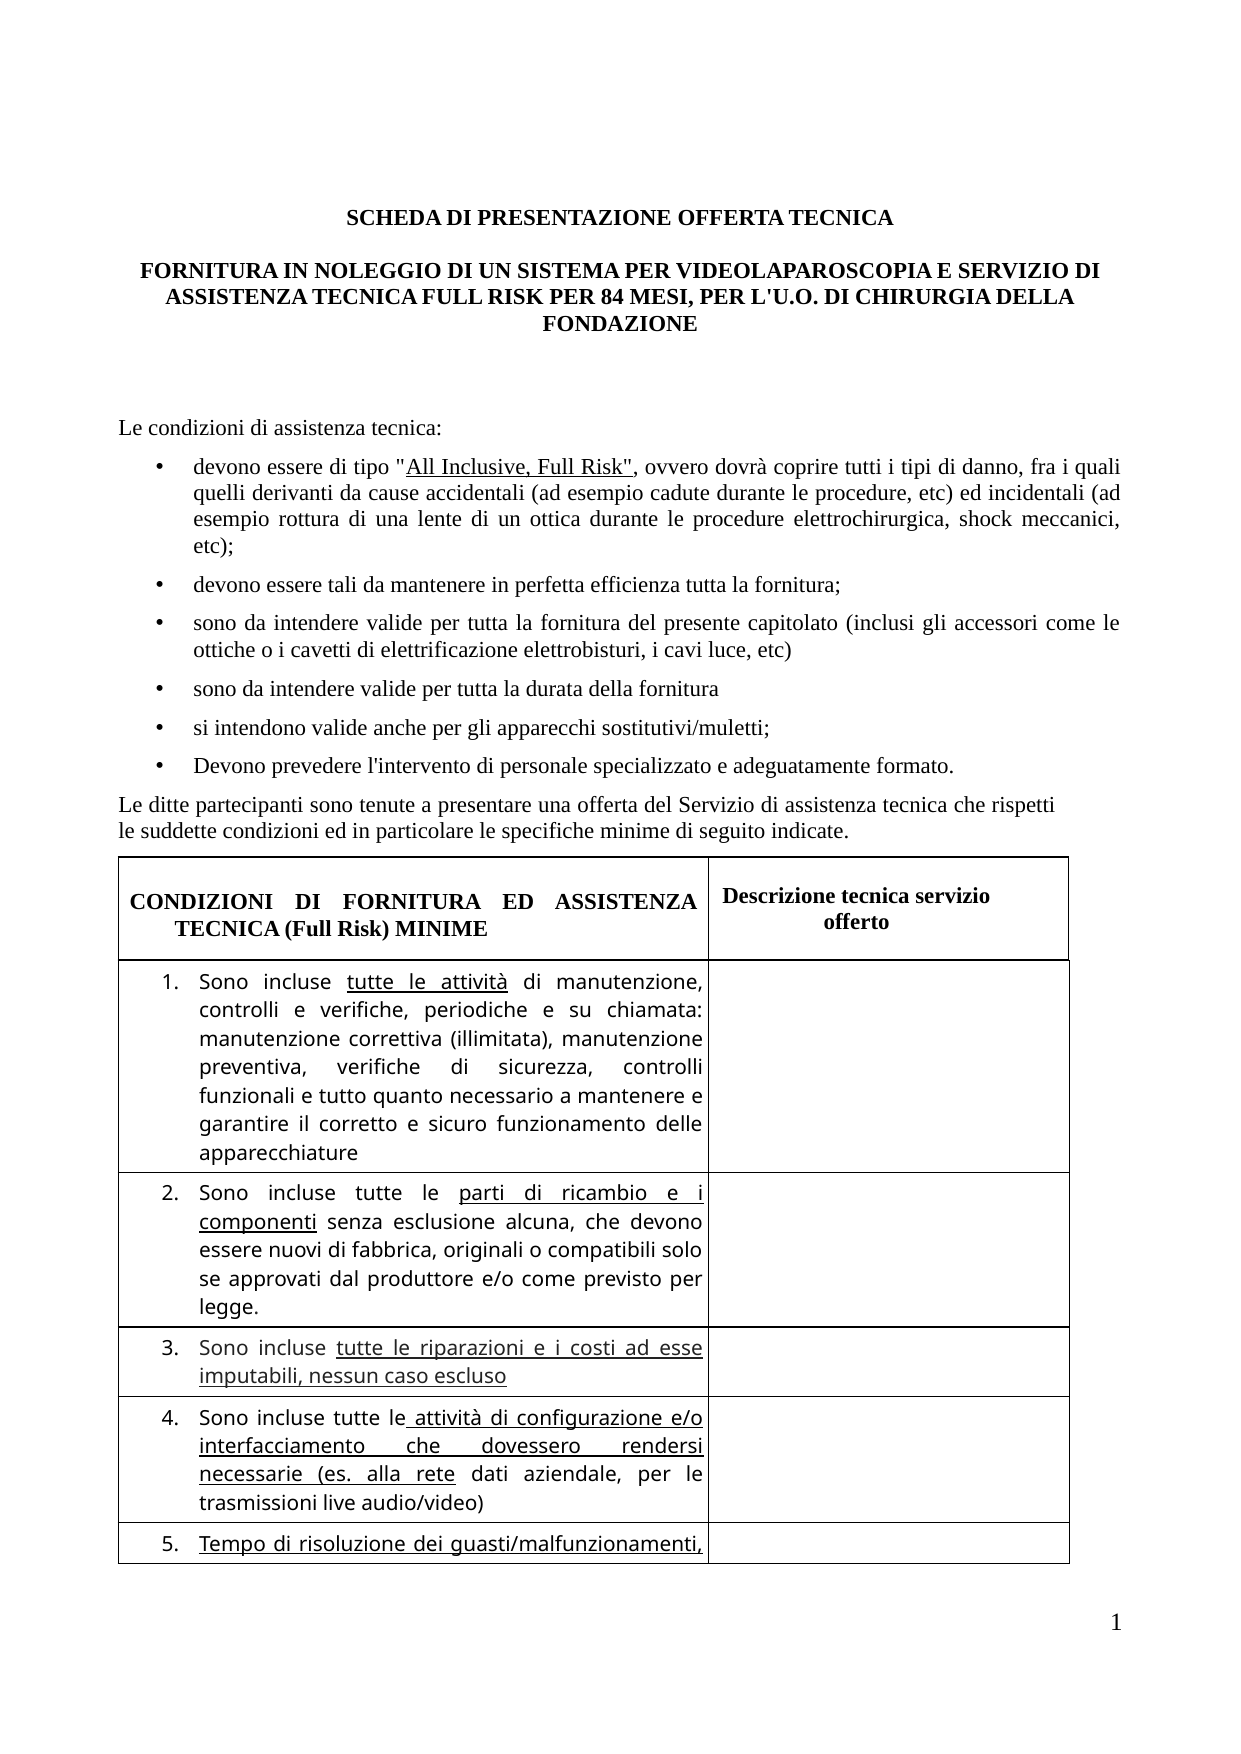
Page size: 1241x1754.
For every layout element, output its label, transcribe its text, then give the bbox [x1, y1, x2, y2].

list devono essere di tipo "All Inclusive, Full Risk", ovvero dovrà coprire tutti i tipi di danno, fra i quali quelli derivanti da cause accidentali (ad esempio cadute durante le procedure, etc) ed incidentali (ad esempio rottura di una lente di un ottica durante le procedure elettrochirurgica, shock meccanici, etc); [156, 453, 1122, 558]
list devono essere tali da mantenere in perfetta efficienza tutta la fornitura; [156, 571, 1122, 597]
table_cell [709, 1173, 1069, 1326]
table_header [709, 961, 1069, 1172]
list si intendono valide anche per gli apparecchi sostitutivi/muletti; [156, 713, 1122, 740]
text SCHEDA DI PRESENTAZIONE OFFERTA TECNICA [118, 204, 1122, 231]
list sono da intendere valide per tutta la fornitura del presente capitolato (inclusi gli accessori come le ottiche o i cavetti di elettrificazione elettrobisturi, i cavi luce, etc) [156, 609, 1122, 662]
subtitle Le condizioni di assistenza tecnica: [118, 414, 1122, 440]
table_cell [709, 1523, 1069, 1563]
list sono da intendere valide per tutta la durata della fornitura [156, 675, 1122, 701]
text FORNITURA IN NOLEGGIO DI UN SISTEMA PER VIDEOLAPAROSCOPIA E SERVIZIO DI ASSISTENZA TECNICA FULL RISK PER 84 MESI, PER L'U.O. DI CHIRURGIA DELLA FONDAZIONE [118, 257, 1122, 336]
text Le ditte partecipanti sono tenute a presentare una offerta del Servizio di assistenza tecnica che rispetti le suddette condizioni ed in particolare le specifiche minime di seguito indicate. [118, 791, 1057, 844]
table_header Descrizione tecnica servizio offerto [709, 858, 1068, 959]
table_cell Tempo di risoluzione dei guasti/malfunzionamenti, [119, 1523, 708, 1563]
table_cell [709, 1397, 1069, 1522]
table_cell Sono incluse tutte le attività di configurazione e/o interfacciamento che dovessero rendersi necessarie (es. alla rete dati aziendale, per le trasmissioni live audio/video) [119, 1397, 708, 1522]
table_cell Sono incluse tutte le riparazioni e i costi ad esse imputabili, nessun caso escluso [119, 1328, 708, 1396]
table_header CONDIZIONI DI FORNITURA ED ASSISTENZA TECNICA (Full Risk) MINIME [119, 858, 708, 959]
table_cell Sono incluse tutte le parti di ricambio e i componenti senza esclusione alcuna, che devono essere nuovi di fabbrica, originali o compatibili solo se approvati dal produttore e/o come previsto per legge. [119, 1173, 708, 1326]
table_header Sono incluse tutte le attività di manutenzione, controlli e verifiche, periodiche e su chiamata: manutenzione correttiva (illimitata), manutenzione preventiva, verifiche di sicurezza, controlli funzionali e tutto quanto necessario a mantenere e garantire il corretto e sicuro funzionamento delle apparecchiature [119, 961, 708, 1172]
table_cell [709, 1328, 1069, 1396]
list Devono prevedere l'intervento di personale specializzato e adeguatamente formato. [156, 752, 1122, 779]
